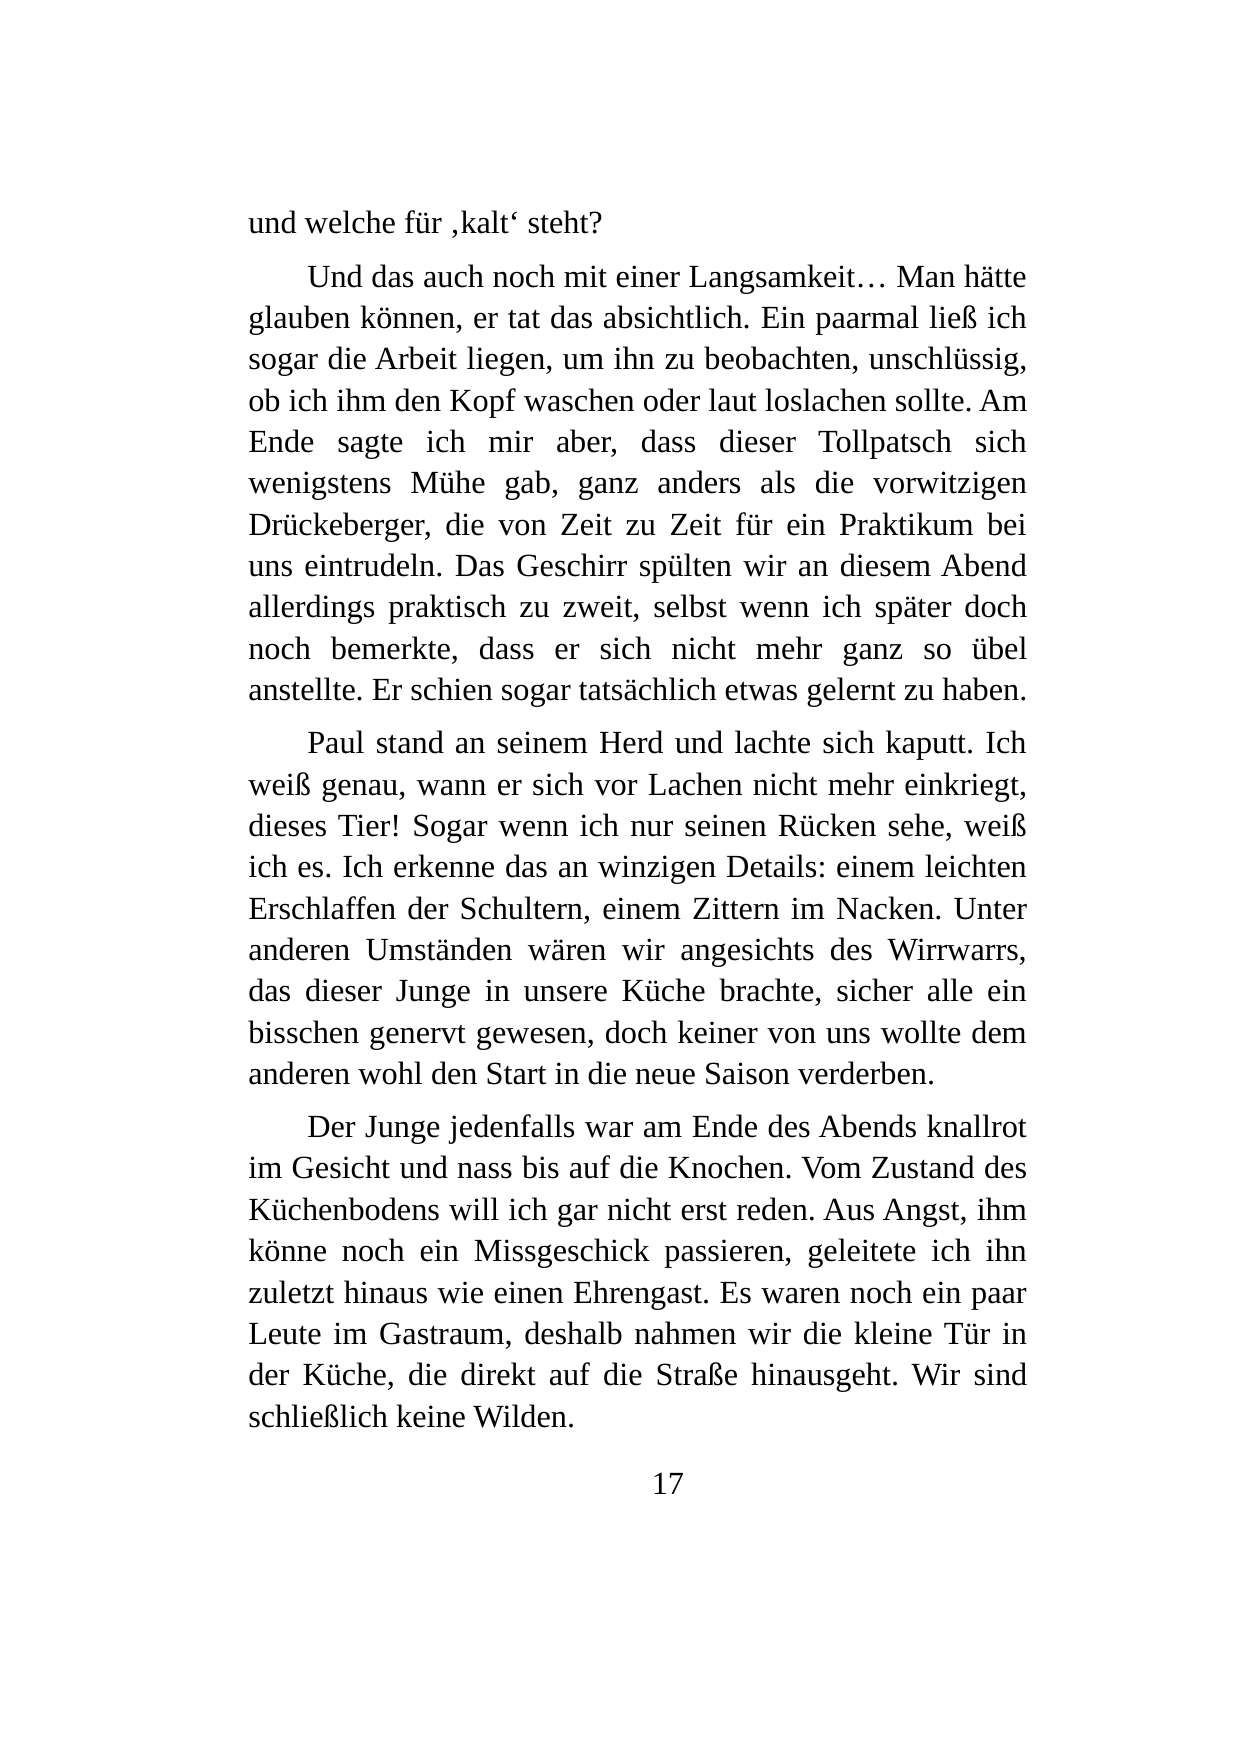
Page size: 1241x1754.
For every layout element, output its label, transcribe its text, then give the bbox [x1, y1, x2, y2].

text und welche für ‚kalt‘ steht? [248, 201, 1028, 242]
text Paul stand an seinem Herd und lachte sich kaputt. Ich weiß genau, wann er sich vor Lachen nicht mehr einkriegt, dieses Tier! Sogar wenn ich nur seinen Rücken sehe, weiß ich es. Ich erkenne das an winzigen Details: einem leichten Erschlaffen der Schultern, einem Zittern im Nacken. Unter anderen Umständen wären wir angesichts des Wirrwarrs, das dieser Junge in unsere Küche brachte, sicher alle ein bisschen genervt gewesen, doch keiner von uns wollte dem anderen wohl den Start in die neue Saison verderben. [248, 721, 1028, 1093]
text Der Junge jedenfalls war am Ende des Abends knallrot im Gesicht und nass bis auf die Knochen. Vom Zustand des Küchenbodens will ich gar nicht erst reden. Aus Angst, ihm könne noch ein Missgeschick passieren, geleitete ich ihn zuletzt hinaus wie einen Ehrengast. Es waren noch ein paar Leute im Gastraum, deshalb nahmen wir die kleine Tür in der Küche, die direkt auf die Straße hinausgeht. Wir sind schließlich keine Wilden. [248, 1104, 1028, 1435]
text Und das auch noch mit einer Langsamkeit… Man hätte glauben können, er tat das absichtlich. Ein paarmal ließ ich sogar die Arbeit liegen, um ihn zu beobachten, unschlüssig, ob ich ihm den Kopf waschen oder laut loslachen sollte. Am Ende sagte ich mir aber, dass dieser Tollpatsch sich wenigstens Mühe gab, ganz anders als die vorwitzigen Drückeberger, die von Zeit zu Zeit für ein Praktikum bei uns eintrudeln. Das Geschirr spülten wir an diesem Abend allerdings praktisch zu zweit, selbst wenn ich später doch noch bemerkte, dass er sich nicht mehr ganz so übel anstellte. Er schien sogar tatsächlich etwas gelernt zu haben. [248, 254, 1028, 709]
